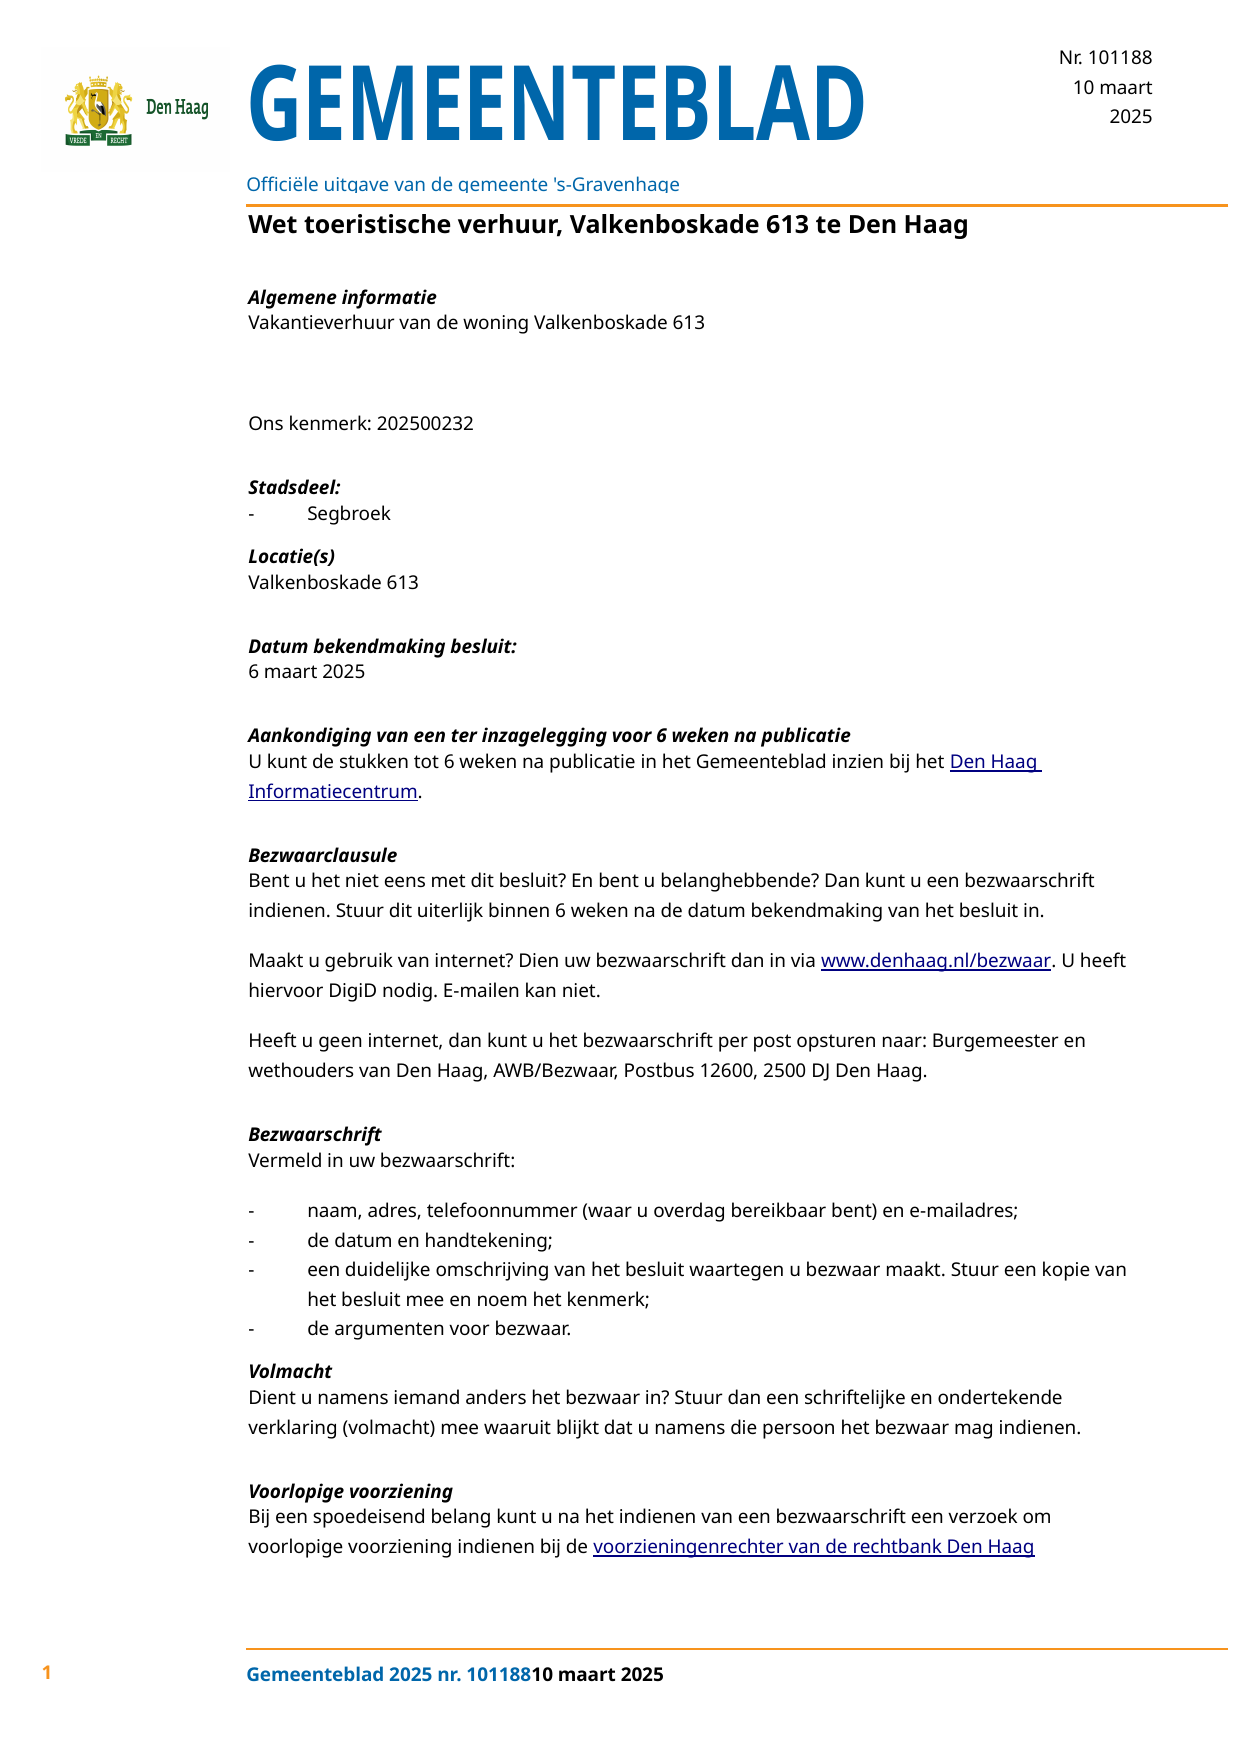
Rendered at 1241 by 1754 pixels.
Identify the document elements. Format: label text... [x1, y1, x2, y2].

text Heeft u geen internet, dan kunt u het bezwaarschrift per post opsturen naar: Burgemeester en wethouders van Den Haag, AWB/Bezwaar, Postbus 12600, 2500 DJ Den Haag. [248, 1028, 1152, 1083]
text Stadsdeel: [248, 474, 1152, 500]
text Ons kenmerk: 202500232 [248, 410, 1152, 436]
text Voorlopige voorziening [248, 1478, 1152, 1504]
list de datum en handtekening; [248, 1227, 1152, 1253]
text Bij een spoedeisend belang kunt u na het indienen van een bezwaarschrift een verzoek om voorlopige voorziening indienen bij de voorzieningenrechter van de rechtbank Den Haag [248, 1504, 1152, 1559]
text U kunt de stukken tot 6 weken na publicatie in het Gemeenteblad inzien bij het Den Haag Informatiecentrum. [248, 748, 1152, 804]
text Algemene informatie [248, 284, 1152, 309]
text Aankondiging van een ter inzagelegging voor 6 weken na publicatie [248, 723, 1152, 748]
picture [41, 47, 231, 172]
text Valkenboskade 613 [248, 569, 1152, 595]
text Maakt u gebruik van internet? Dien uw bezwaarschrift dan in via www.denhaag.nl/bezwaar. U heeft hiervoor DigiD nodig. E-mailen kan niet. [248, 948, 1152, 1003]
list naam, adres, telefoonnummer (waar u overdag bereikbaar bent) en e-mailadres; [248, 1197, 1152, 1223]
text Vermeld in uw bezwaarschrift: [248, 1147, 1152, 1173]
text 6 maart 2025 [248, 659, 1152, 684]
text Wet toeristische verhuur, Valkenboskade 613 te Den Haag [248, 207, 1152, 241]
text Bezwaarschrift [248, 1121, 1152, 1147]
text Bent u het niet eens met dit besluit? En bent u belanghebbende? Dan kunt u een bezwaarschrift indienen. Stuur dit uiterlijk binnen 6 weken na de datum bekendmaking van het besluit in. [248, 868, 1152, 923]
text Bezwaarclausule [248, 842, 1152, 868]
text Locatie(s) [248, 543, 1152, 569]
list een duidelijke omschrijving van het besluit waartegen u bezwaar maakt. Stuur een kopie van het besluit mee en noem het kenmerk; [248, 1256, 1152, 1312]
text Datum bekendmaking besluit: [248, 633, 1152, 659]
text Vakantieverhuur van de woning Valkenboskade 613 [248, 309, 1152, 335]
list de argumenten voor bezwaar. [248, 1316, 1152, 1341]
text Dient u namens iemand anders het bezwaar in? Stuur dan een schriftelijke en ondertekende verklaring (volmacht) mee waaruit blijkt dat u namens die persoon het bezwaar mag indienen. [248, 1384, 1152, 1440]
list Segbroek [248, 500, 1152, 526]
text Volmacht [248, 1359, 1152, 1384]
